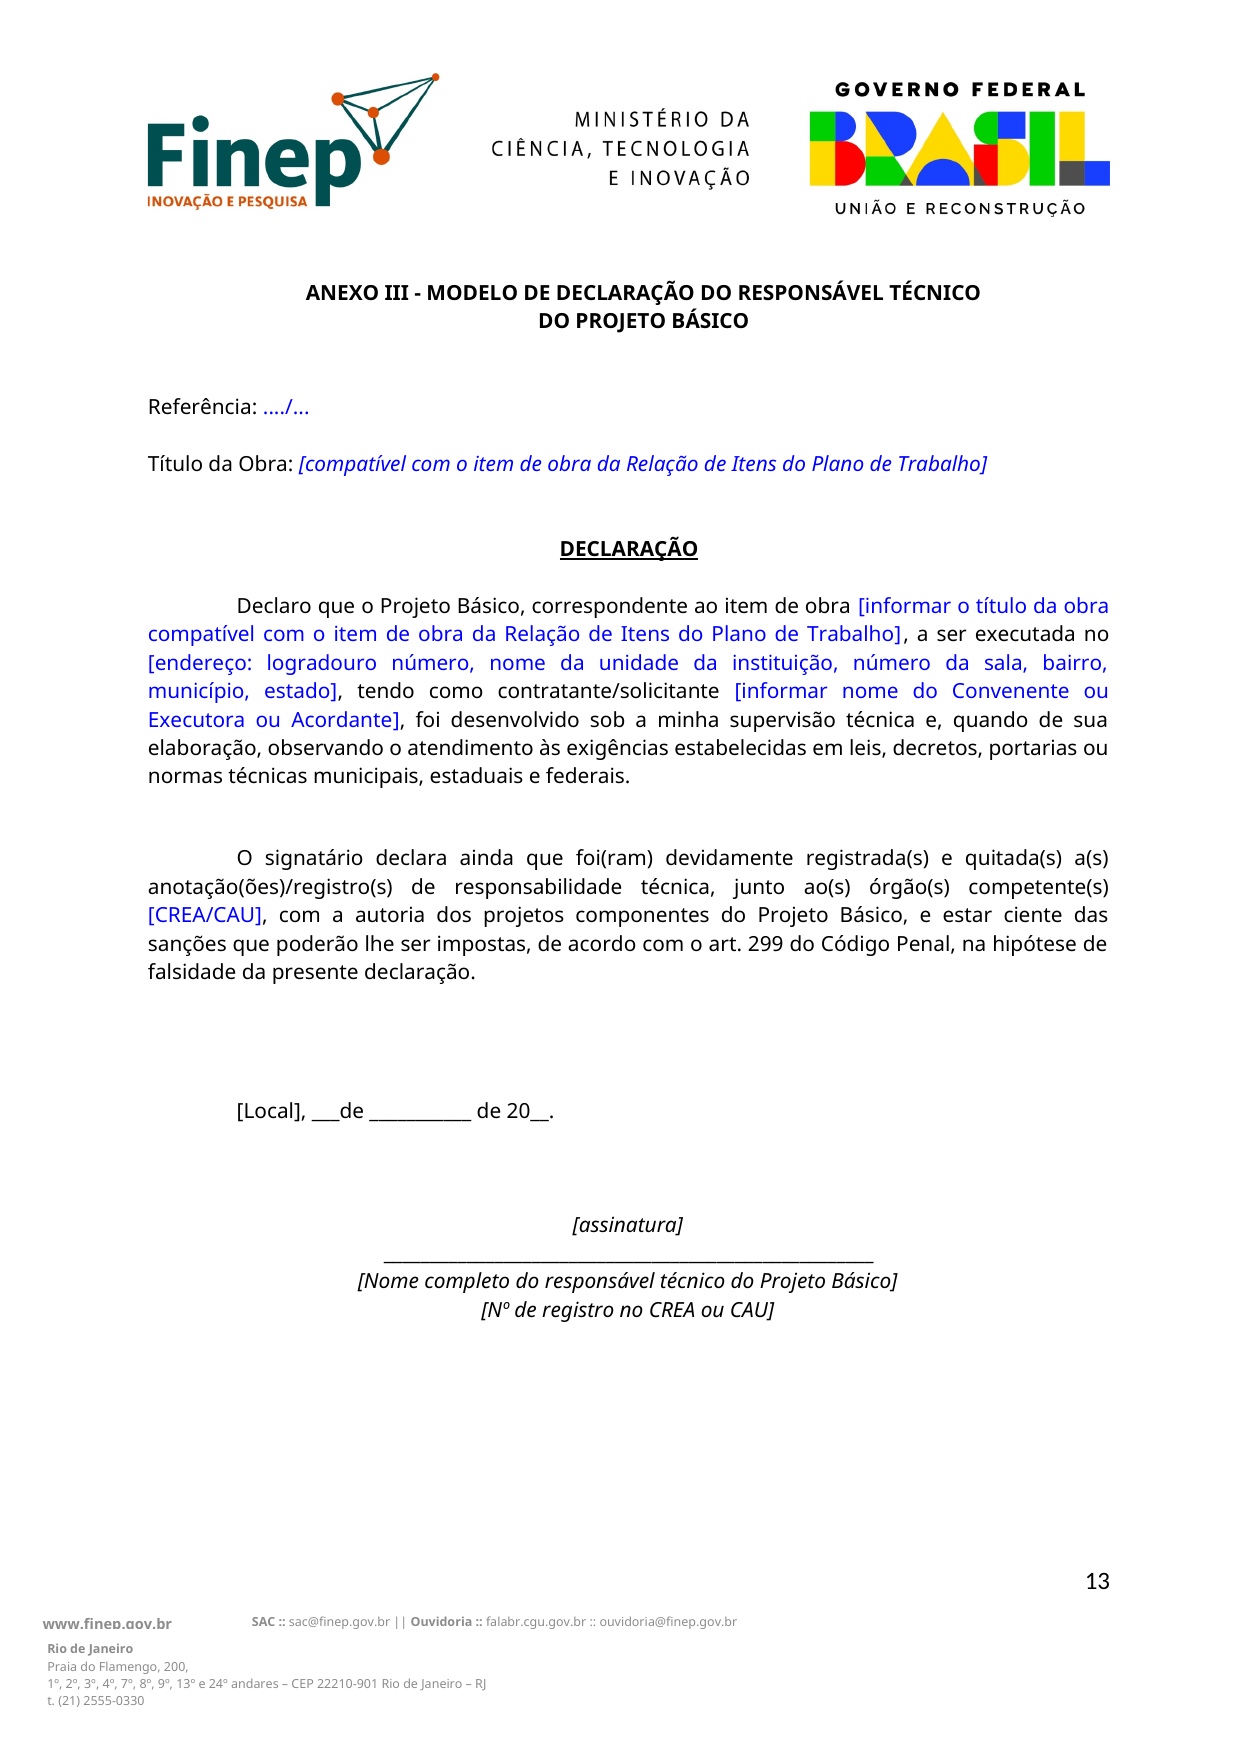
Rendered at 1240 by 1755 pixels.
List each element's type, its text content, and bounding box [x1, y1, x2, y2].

text O signatário declara ainda que foi(ram) devidamente registrada(s) e quitada(s) a(s) anotação(ões)/registro(s) de responsabilidade técnica, junto ao(s) órgão(s) competente(s) [CREA/CAU], com a autoria dos projetos componentes do Projeto Básico, e estar ciente das sanções que poderão lhe ser impostas, de acordo com o art. 299 do Código Penal, na hipótese de falsidade da presente declaração. [148, 843, 1110, 986]
text [Nº de registro no CREA ou CAU] [148, 1295, 1110, 1323]
text [Local], ___de ___________ de 20__. [162, 1096, 1110, 1124]
text _____________________________________________________ [148, 1238, 1110, 1267]
text Referência: ..../... [148, 392, 1110, 420]
text DO PROJETO BÁSICO [177, 307, 1110, 335]
text DECLARAÇÃO [148, 534, 1110, 562]
text ANEXO III - MODELO DE DECLARAÇÃO DO RESPONSÁVEL TÉCNICO [177, 278, 1110, 307]
text [Nome completo do responsável técnico do Projeto Básico] [148, 1267, 1110, 1295]
text Título da Obra: [compatível com o item de obra da Relação de Itens do Plano de Trabalho] [148, 449, 1110, 477]
text [assinatura] [148, 1210, 1110, 1238]
text Declaro que o Projeto Básico, correspondente ao item de obra [informar o título da obra compatível com o item de obra da Relação de Itens do Plano de Trabalho], a ser executada no [endereço: logradouro número, nome da unidade da instituição, número da sala, bairro, município, estado], tendo como contratante/solicitante [informar nome do Convenente ou Executora ou Acordante], foi desenvolvido sob a minha supervisão técnica e, quando de sua elaboração, observando o atendimento às exigências estabelecidas em leis, decretos, portarias ou normas técnicas municipais, estaduais e federais. [148, 591, 1110, 790]
